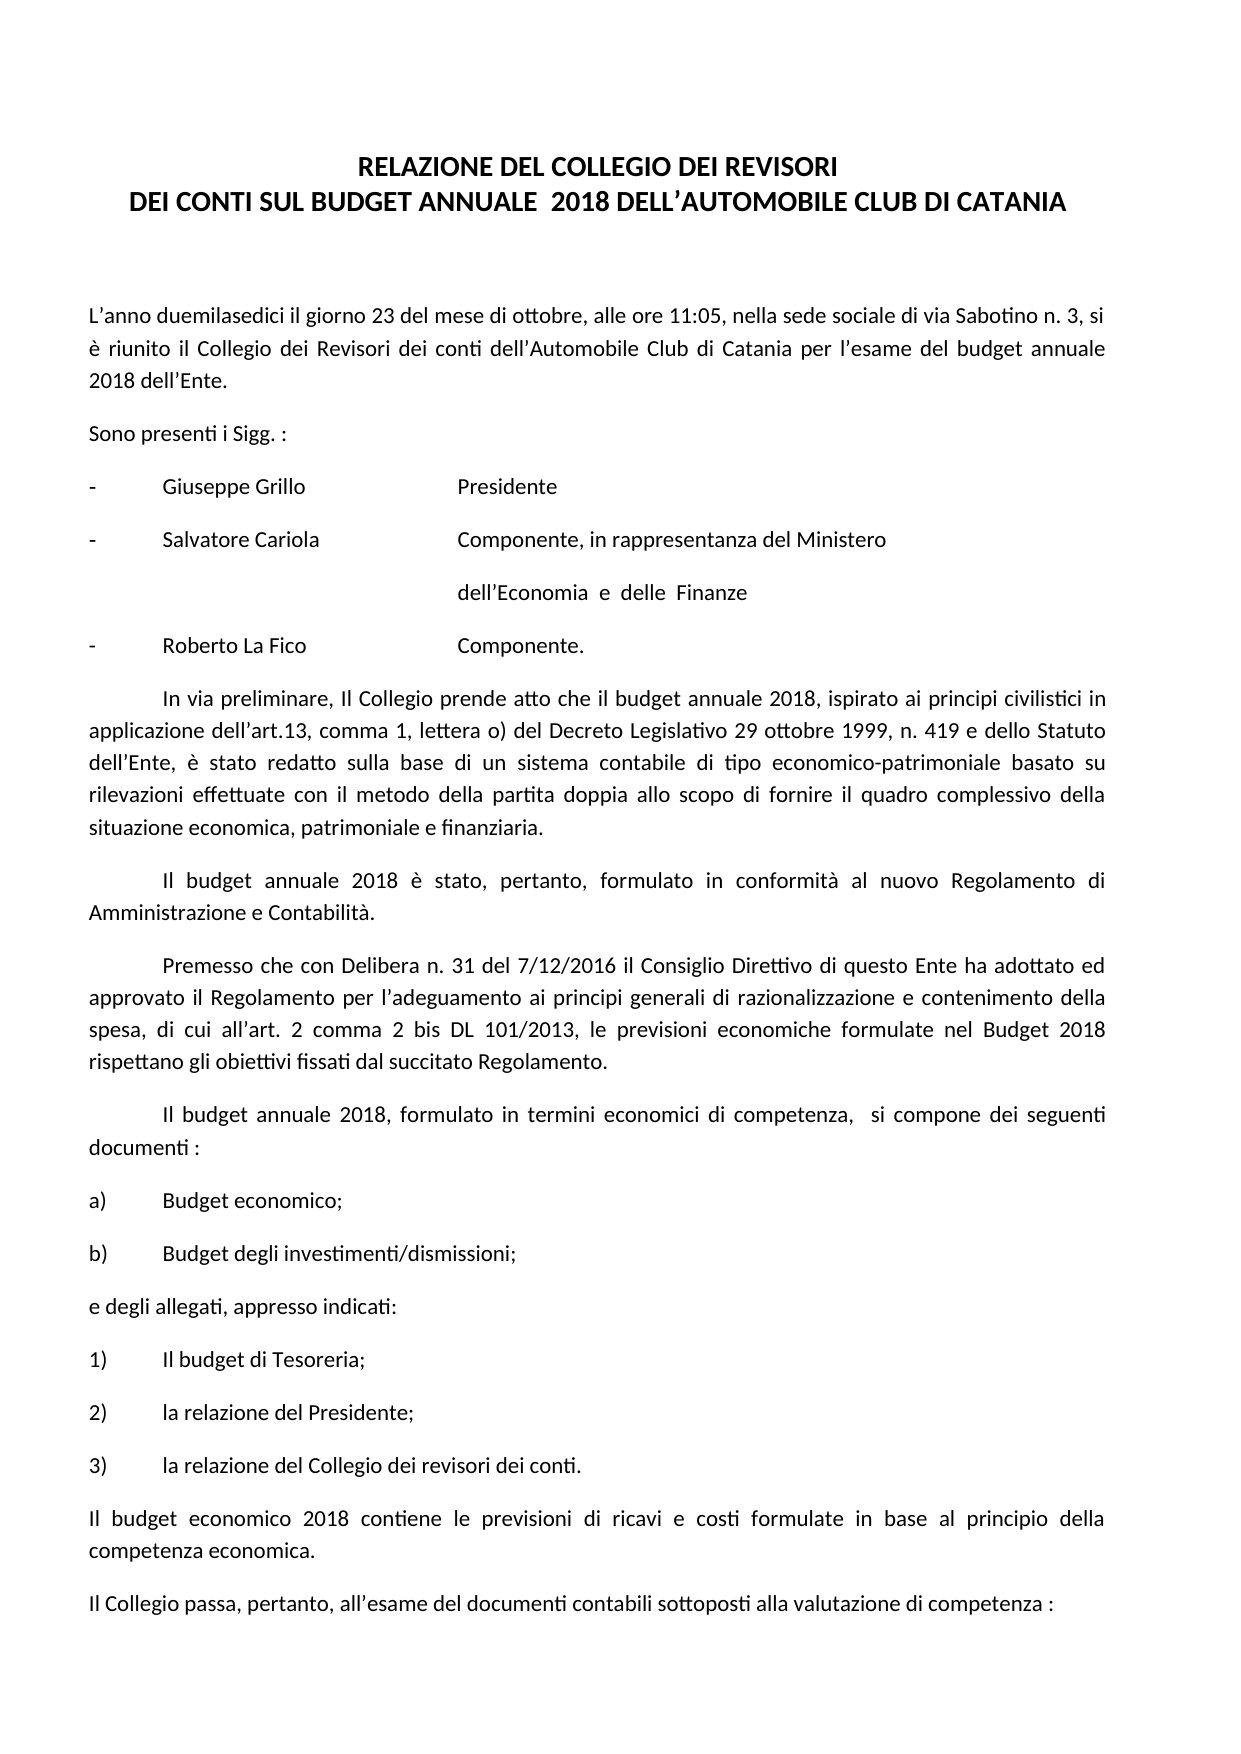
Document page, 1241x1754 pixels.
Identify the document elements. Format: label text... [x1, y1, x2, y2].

text RELAZIONE DEL COLLEGIO DEI REVISORI [89, 148, 1107, 183]
list Il budget di Tesoreria; [89, 1345, 1107, 1373]
text L’anno duemilasedici il giorno 23 del mese di ottobre, alle ore 11:05, nella sede sociale di via Sabotino n. 3, si è riunito il Collegio dei Revisori dei conti dell’Automobile Club di Catania per l’esame del budget annuale 2018 dell’Ente. [89, 301, 1107, 394]
text e degli allegati, appresso indicati: [89, 1292, 1107, 1320]
text DEI CONTI SUL BUDGET ANNUALE 2018 DELL’AUTOMOBILE CLUB DI CATANIA [89, 183, 1107, 219]
list Salvatore Cariola Componente, in rappresentanza del Ministero [89, 525, 1107, 553]
list Giuseppe Grillo Presidente [89, 472, 1107, 500]
text Premesso che con Delibera n. 31 del 7/12/2016 il Consiglio Direttivo di questo Ente ha adottato ed approvato il Regolamento per l’adeguamento ai principi generali di razionalizzazione e contenimento della spesa, di cui all’art. 2 comma 2 bis DL 101/2013, le previsioni economiche formulate nel Budget 2018 rispettano gli obiettivi fissati dal succitato Regolamento. [89, 951, 1107, 1076]
text Il budget annuale 2018 è stato, pertanto, formulato in conformità al nuovo Regolamento di Amministrazione e Contabilità. [89, 866, 1107, 926]
text - Roberto La Fico Componente. [89, 631, 1107, 659]
list la relazione del Collegio dei revisori dei conti. [89, 1451, 1107, 1479]
text Sono presenti i Sigg. : [89, 419, 1107, 447]
text Il Collegio passa, pertanto, all’esame del documenti contabili sottoposti alla valutazione di competenza : [89, 1589, 1107, 1617]
text In via preliminare, Il Collegio prende atto che il budget annuale 2018, ispirato ai principi civilistici in applicazione dell’art.13, comma 1, lettera o) del Decreto Legislativo 29 ottobre 1999, n. 419 e dello Statuto dell’Ente, è stato redatto sulla base di un sistema contabile di tipo economico-patrimoniale basato su rilevazioni effettuate con il metodo della partita doppia allo scopo di fornire il quadro complessivo della situazione economica, patrimoniale e finanziaria. [89, 684, 1107, 841]
list la relazione del Presidente; [89, 1398, 1107, 1426]
text dell’Economia e delle Finanze [89, 578, 1107, 606]
text Il budget economico 2018 contiene le previsioni di ricavi e costi formulate in base al principio della competenza economica. [89, 1504, 1107, 1564]
list Budget economico; [89, 1186, 1107, 1214]
text Il budget annuale 2018, formulato in termini economici di competenza, si compone dei seguenti documenti : [89, 1101, 1107, 1161]
list Budget degli investimenti/dismissioni; [89, 1239, 1107, 1267]
